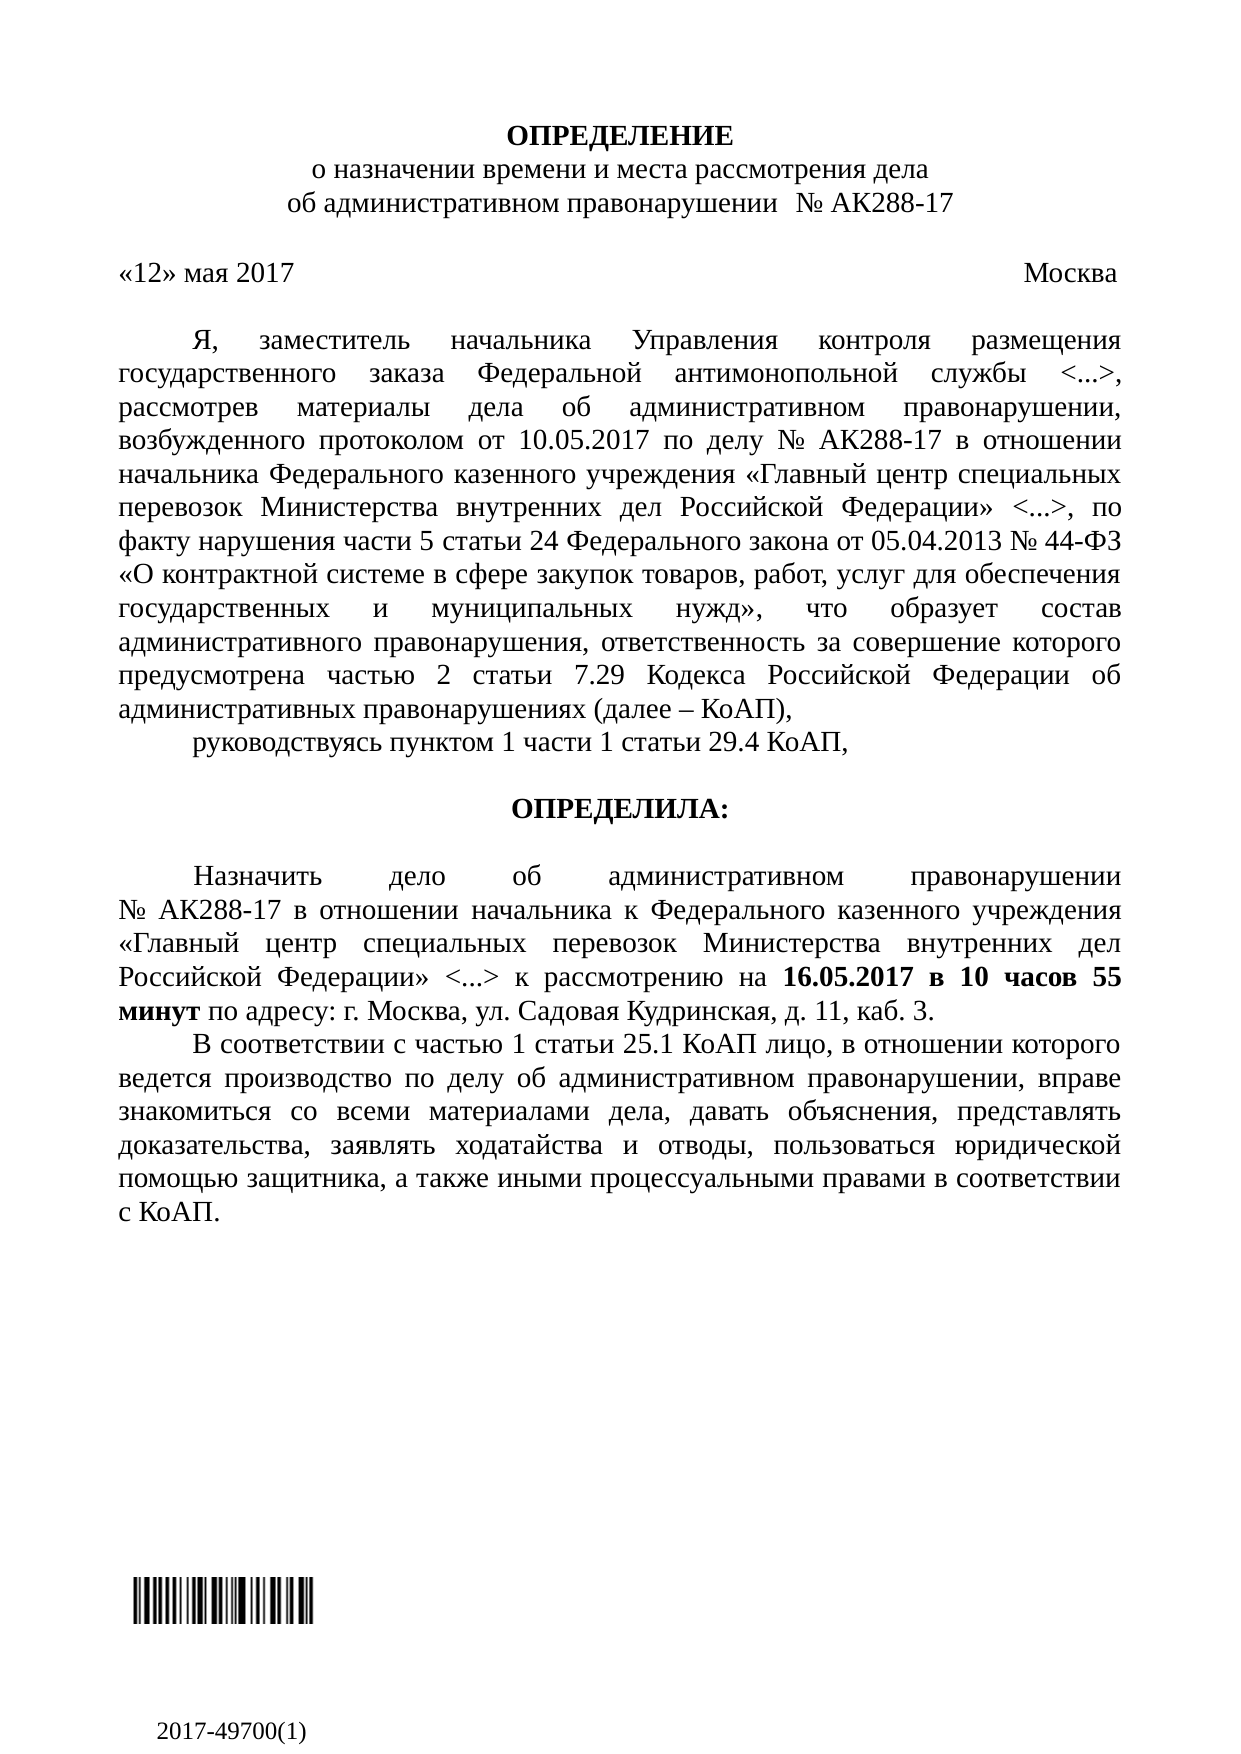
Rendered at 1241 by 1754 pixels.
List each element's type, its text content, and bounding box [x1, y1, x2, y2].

subtitle ОПРЕДЕЛЕНИЕ [118, 118, 1122, 152]
text В соответствии с частью 1 статьи 25.1 КоАП лицо, в отношении которого ведется производство по делу об административном правонарушении, вправе знакомиться со всеми материалами дела, давать объяснения, представлять доказательства, заявлять ходатайства и отводы, пользоваться юридической помощью защитника, а также иными процессуальными правами в соответствии с КоАП. [118, 1026, 1122, 1227]
text Я, заместитель начальника Управления контроля размещения государственного заказа Федеральной антимонопольной службы <...>, рассмотрев материалы дела об административном правонарушении, возбужденного протоколом от 10.05.2017 по делу № АК288-17 в отношении начальника Федерального казенного учреждения «Главный центр специальных перевозок Министерства внутренних дел Российской Федерации» <...>, по факту нарушения части 5 статьи 24 Федерального закона от 05.04.2013 № 44-ФЗ «О контрактной системе в сфере закупок товаров, работ, услуг для обеспечения государственных и муниципальных нужд», что образует состав административного правонарушения, ответственность за совершение которого предусмотрена частью 2 статьи 7.29 Кодекса Российской Федерации об административных правонарушениях (далее – КоАП), [118, 322, 1122, 724]
text об административном правонарушении № АК288-17 [118, 185, 1122, 221]
text руководствуясь пунктом 1 части 1 статьи 29.4 КоАП, [118, 724, 1122, 758]
text «12» мая 2017 Москва [118, 255, 1122, 288]
text о назначении времени и места рассмотрения дела [118, 152, 1122, 185]
picture [118, 1577, 331, 1624]
text ОПРЕДЕЛИЛА: [118, 791, 1122, 825]
text Назначить дело об административном правонарушении № АК288-17 в отношении начальника к Федерального казенного учреждения «Главный центр специальных перевозок Министерства внутренних дел Российской Федерации» <...> к рассмотрению на 16.05.2017 в 10 часов 55 минут по адресу: г. Москва, ул. Садовая Кудринская, д. 11, каб. 3. [118, 858, 1122, 1026]
